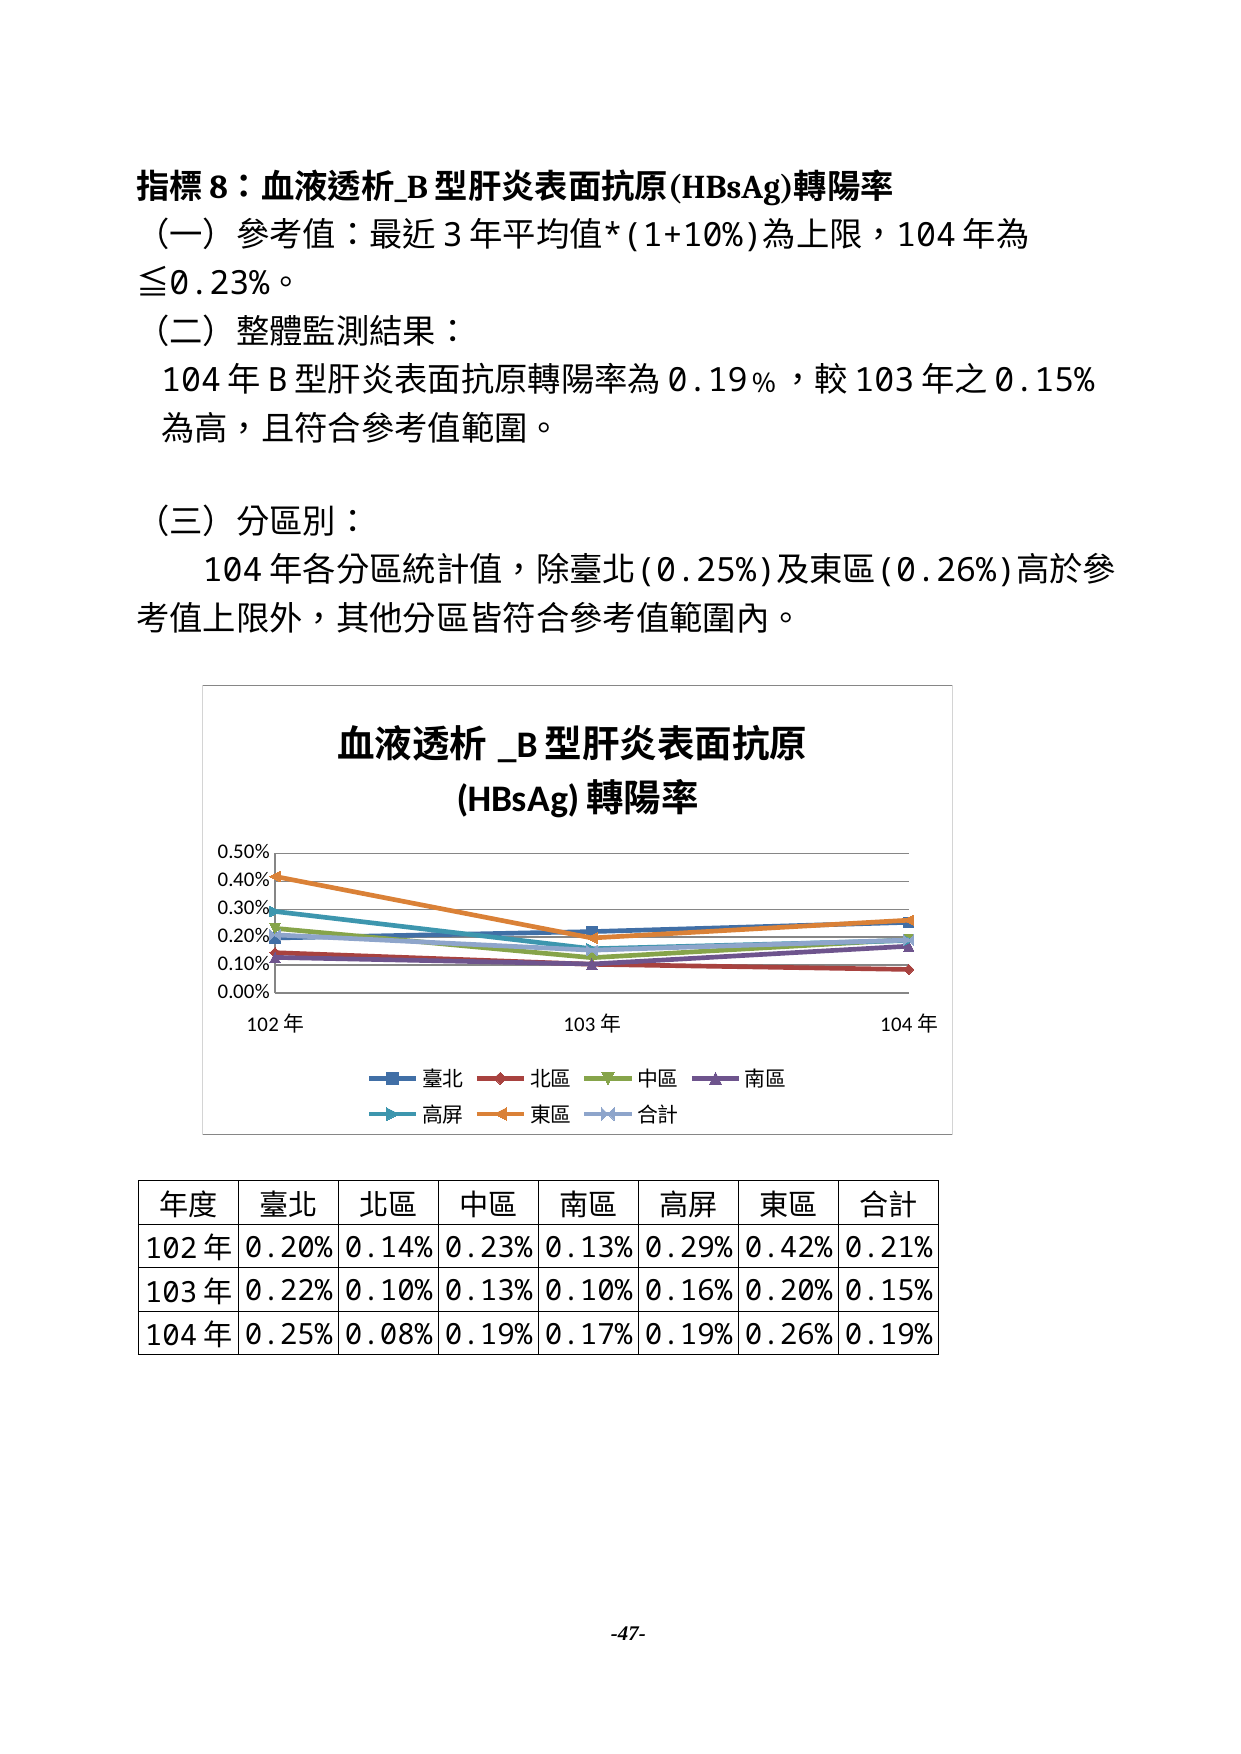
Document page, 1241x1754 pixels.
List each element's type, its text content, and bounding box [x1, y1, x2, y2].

text （三）分區別： [136, 495, 1122, 543]
text 104年各分區統計值，除臺北(0.25%)及東區(0.26%)高於參考值上限外，其他分區皆符合參考值範圍內。 [136, 543, 1122, 640]
table_header 臺北 [239, 1181, 338, 1224]
table_cell 102年 [139, 1225, 238, 1267]
table_cell 0.42% [739, 1225, 838, 1267]
text （一）參考值：最近3年平均值*(1+10%)為上限，104年為≦0.23%。 [136, 208, 1122, 304]
text （二）整體監測結果： [136, 304, 1122, 353]
table_header 高屏 [639, 1181, 738, 1224]
table_cell 0.23% [439, 1225, 538, 1267]
table_cell 0.19% [439, 1312, 538, 1354]
table_cell 0.13% [539, 1225, 638, 1267]
table_cell 0.29% [639, 1225, 738, 1267]
table_header 北區 [339, 1181, 438, 1224]
table_cell 0.25% [239, 1312, 338, 1354]
table_cell 0.19% [639, 1312, 738, 1354]
table_cell 0.26% [739, 1312, 838, 1354]
table_header 合計 [839, 1181, 938, 1224]
table_cell 0.15% [839, 1268, 938, 1311]
table_cell 0.21% [839, 1225, 938, 1267]
table_header 中區 [439, 1181, 538, 1224]
table_cell 0.19% [839, 1312, 938, 1354]
table_header 南區 [539, 1181, 638, 1224]
table_header 東區 [739, 1181, 838, 1224]
table_cell 0.13% [439, 1268, 538, 1311]
subtitle 指標8：血液透析_B型肝炎表面抗原(HBsAg)轉陽率 [136, 159, 1122, 208]
table_cell 0.16% [639, 1268, 738, 1311]
table_cell 103年 [139, 1268, 238, 1311]
table_cell 0.20% [739, 1268, 838, 1311]
table_cell 104年 [139, 1312, 238, 1354]
table_cell 0.10% [339, 1268, 438, 1311]
table_header 年度 [139, 1181, 238, 1224]
text 104年B型肝炎表面抗原轉陽率為0.19﹪，較103年之0.15%為高，且符合參考值範圍。 [161, 353, 1122, 449]
table_cell 0.17% [539, 1312, 638, 1354]
table_cell 0.14% [339, 1225, 438, 1267]
table_cell 0.20% [239, 1225, 338, 1267]
table_cell 0.08% [339, 1312, 438, 1354]
table_cell 0.10% [539, 1268, 638, 1311]
table_cell 0.22% [239, 1268, 338, 1311]
